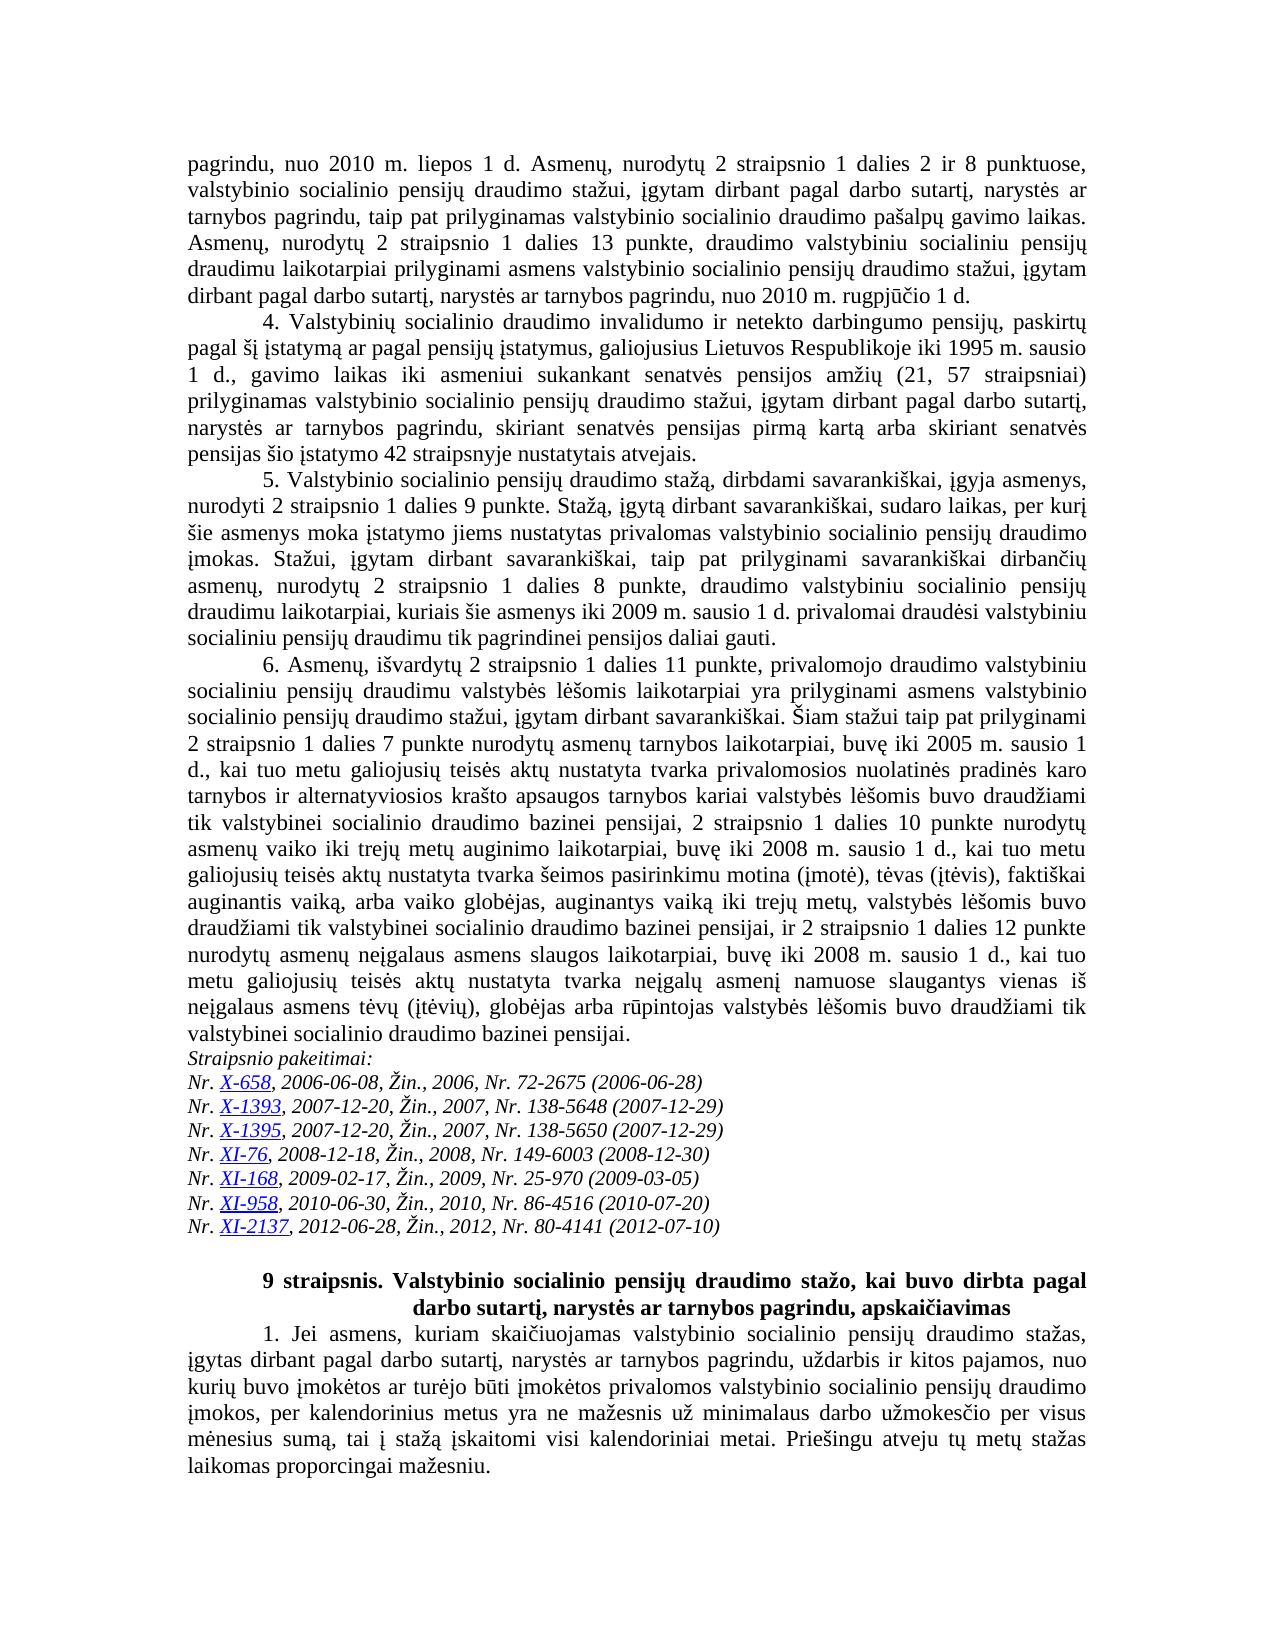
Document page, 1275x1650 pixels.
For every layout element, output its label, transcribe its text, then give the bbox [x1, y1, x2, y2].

text Nr. XI-2137, 2012-06-28, Žin., 2012, Nr. 80-4141 (2012-07-10) [187, 1214, 1088, 1238]
text 1. Jei asmens, kuriam skaičiuojamas valstybinio socialinio pensijų draudimo stažas, įgytas dirbant pagal darbo sutartį, narystės ar tarnybos pagrindu, uždarbis ir kitos pajamos, nuo kurių buvo įmokėtos ar turėjo būti įmokėtos privalomos valstybinio socialinio pensijų draudimo įmokos, per kalendorinius metus yra ne mažesnis už minimalaus darbo užmokesčio per visus mėnesius sumą, tai į stažą įskaitomi visi kalendoriniai metai. Priešingu atveju tų metų stažas laikomas proporcingai mažesniu. [187, 1320, 1088, 1478]
text Straipsnio pakeitimai: [187, 1046, 1088, 1070]
text 4. Valstybinių socialinio draudimo invalidumo ir netekto darbingumo pensijų, paskirtų pagal šį įstatymą ar pagal pensijų įstatymus, galiojusius Lietuvos Respublikoje iki 1995 m. sausio 1 d., gavimo laikas iki asmeniui sukankant senatvės pensijos amžių (21, 57 straipsniai) prilyginamas valstybinio socialinio pensijų draudimo stažui, įgytam dirbant pagal darbo sutartį, narystės ar tarnybos pagrindu, skiriant senatvės pensijas pirmą kartą arba skiriant senatvės pensijas šio įstatymo 42 straipsnyje nustatytais atvejais. [187, 308, 1088, 466]
text pagrindu, nuo 2010 m. liepos 1 d. Asmenų, nurodytų 2 straipsnio 1 dalies 2 ir 8 punktuose, valstybinio socialinio pensijų draudimo stažui, įgytam dirbant pagal darbo sutartį, narystės ar tarnybos pagrindu, taip pat prilyginamas valstybinio socialinio draudimo pašalpų gavimo laikas. Asmenų, nurodytų 2 straipsnio 1 dalies 13 punkte, draudimo valstybiniu socialiniu pensijų draudimu laikotarpiai prilyginami asmens valstybinio socialinio pensijų draudimo stažui, įgytam dirbant pagal darbo sutartį, narystės ar tarnybos pagrindu, nuo 2010 m. rugpjūčio 1 d. [187, 150, 1088, 308]
text 5. Valstybinio socialinio pensijų draudimo stažą, dirbdami savarankiškai, įgyja asmenys, nurodyti 2 straipsnio 1 dalies 9 punkte. Stažą, įgytą dirbant savarankiškai, sudaro laikas, per kurį šie asmenys moka įstatymo jiems nustatytas privalomas valstybinio socialinio pensijų draudimo įmokas. Stažui, įgytam dirbant savarankiškai, taip pat prilyginami savarankiškai dirbančių asmenų, nurodytų 2 straipsnio 1 dalies 8 punkte, draudimo valstybiniu socialinio pensijų draudimu laikotarpiai, kuriais šie asmenys iki 2009 m. sausio 1 d. privalomai draudėsi valstybiniu socialiniu pensijų draudimu tik pagrindinei pensijos daliai gauti. [187, 466, 1088, 651]
text Nr. X-658, 2006-06-08, Žin., 2006, Nr. 72-2675 (2006-06-28) [187, 1070, 1088, 1094]
text Nr. X-1395, 2007-12-20, Žin., 2007, Nr. 138-5650 (2007-12-29) [187, 1118, 1088, 1142]
text Nr. XI-958, 2010-06-30, Žin., 2010, Nr. 86-4516 (2010-07-20) [187, 1190, 1087, 1214]
text Nr. XI-168, 2009-02-17, Žin., 2009, Nr. 25-970 (2009-03-05) [187, 1166, 1087, 1190]
text Nr. XI-76, 2008-12-18, Žin., 2008, Nr. 149-6003 (2008-12-30) [187, 1142, 1087, 1166]
text Nr. X-1393, 2007-12-20, Žin., 2007, Nr. 138-5648 (2007-12-29) [187, 1094, 1088, 1118]
text 6. Asmenų, išvardytų 2 straipsnio 1 dalies 11 punkte, privalomojo draudimo valstybiniu socialiniu pensijų draudimu valstybės lėšomis laikotarpiai yra prilyginami asmens valstybinio socialinio pensijų draudimo stažui, įgytam dirbant savarankiškai. Šiam stažui taip pat prilyginami 2 straipsnio 1 dalies 7 punkte nurodytų asmenų tarnybos laikotarpiai, buvę iki 2005 m. sausio 1 d., kai tuo metu galiojusių teisės aktų nustatyta tvarka privalomosios nuolatinės pradinės karo tarnybos ir alternatyviosios krašto apsaugos tarnybos kariai valstybės lėšomis buvo draudžiami tik valstybinei socialinio draudimo bazinei pensijai, 2 straipsnio 1 dalies 10 punkte nurodytų asmenų vaiko iki trejų metų auginimo laikotarpiai, buvę iki 2008 m. sausio 1 d., kai tuo metu galiojusių teisės aktų nustatyta tvarka šeimos pasirinkimu motina (įmotė), tėvas (įtėvis), faktiškai auginantis vaiką, arba vaiko globėjas, auginantys vaiką iki trejų metų, valstybės lėšomis buvo draudžiami tik valstybinei socialinio draudimo bazinei pensijai, ir 2 straipsnio 1 dalies 12 punkte nurodytų asmenų neįgalaus asmens slaugos laikotarpiai, buvę iki 2008 m. sausio 1 d., kai tuo metu galiojusių teisės aktų nustatyta tvarka neįgalų asmenį namuose slaugantys vienas iš neįgalaus asmens tėvų (įtėvių), globėjas arba rūpintojas valstybės lėšomis buvo draudžiami tik valstybinei socialinio draudimo bazinei pensijai. [187, 651, 1088, 1046]
text 9 straipsnis. Valstybinio socialinio pensijų draudimo stažo, kai buvo dirbta pagal darbo sutartį, narystės ar tarnybos pagrindu, apskaičiavimas [262, 1267, 1088, 1320]
